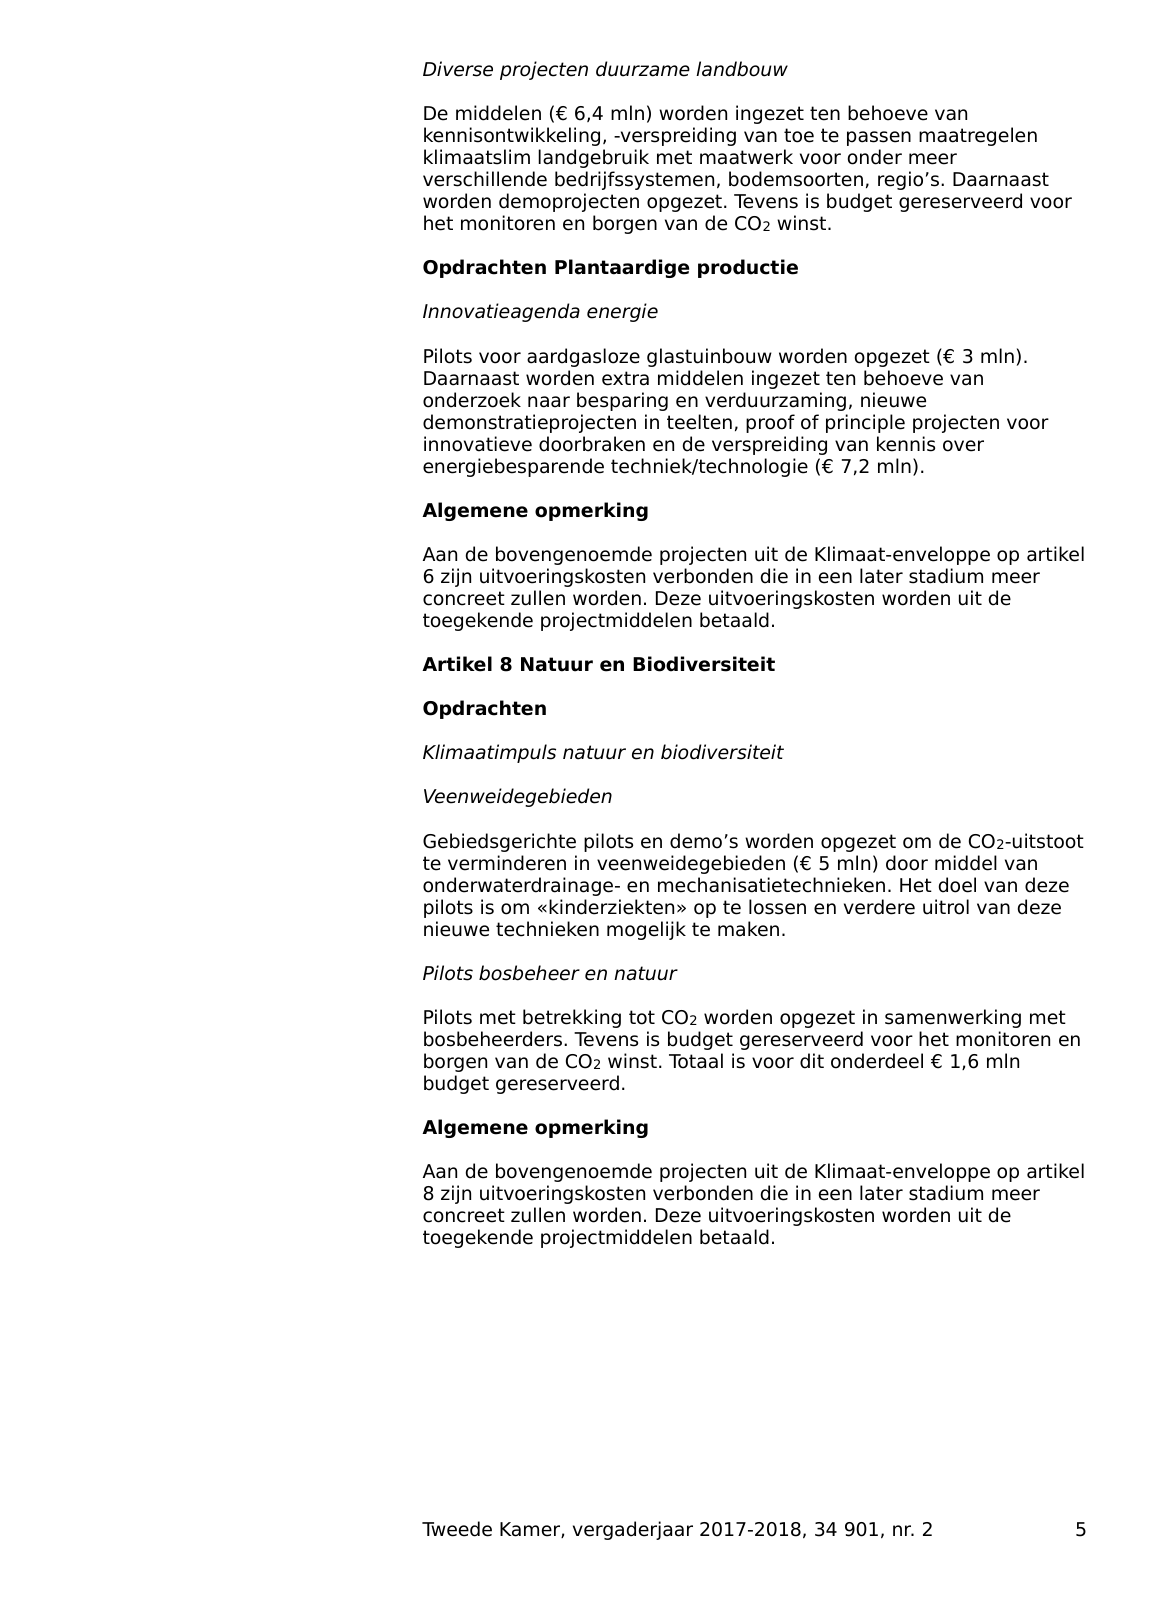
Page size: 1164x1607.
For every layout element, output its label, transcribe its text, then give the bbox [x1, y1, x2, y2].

subtitle Diverse projecten duurzame landbouw [422, 59, 1087, 81]
text Pilots met betrekking tot CO2 worden opgezet in samenwerking met bosbeheerders. Tevens is budget gereserveerd voor het monitoren en borgen van de CO2 winst. Totaal is voor dit onderdeel € 1,6 mln budget gereserveerd. [422, 1007, 1087, 1095]
subtitle Algemene opmerking [422, 500, 1087, 522]
text De middelen (€ 6,4 mln) worden ingezet ten behoeve van kennisontwikkeling, -verspreiding van toe te passen maatregelen klimaatslim landgebruik met maatwerk voor onder meer verschillende bedrijfssystemen, bodemsoorten, regio’s. Daarnaast worden demoprojecten opgezet. Tevens is budget gereserveerd voor het monitoren en borgen van de CO2 winst. [422, 103, 1087, 235]
text Pilots voor aardgasloze glastuinbouw worden opgezet (€ 3 mln). Daarnaast worden extra middelen ingezet ten behoeve van onderzoek naar besparing en verduurzaming, nieuwe demonstratieprojecten in teelten, proof of principle projecten voor innovatieve doorbraken en de verspreiding van kennis over energiebesparende techniek/technologie (€ 7,2 mln). [422, 346, 1087, 477]
text Gebiedsgerichte pilots en demo’s worden opgezet om de CO2-uitstoot te verminderen in veenweidegebieden (€ 5 mln) door middel van onderwaterdrainage- en mechanisatietechnieken. Het doel van deze pilots is om «kinderziekten» op te lossen en verdere uitrol van deze nieuwe technieken mogelijk te maken. [422, 831, 1087, 941]
text Aan de bovengenoemde projecten uit de Klimaat-enveloppe op artikel 6 zijn uitvoeringskosten verbonden die in een later stadium meer concreet zullen worden. Deze uitvoeringskosten worden uit de toegekende projectmiddelen betaald. [422, 544, 1087, 632]
subtitle Opdrachten Plantaardige productie [422, 257, 1087, 279]
subtitle Artikel 8 Natuur en Biodiversiteit [422, 654, 1087, 676]
subtitle Innovatieagenda energie [422, 301, 1087, 323]
subtitle Veenweidegebieden [422, 786, 1087, 808]
subtitle Algemene opmerking [422, 1117, 1087, 1139]
subtitle Pilots bosbeheer en natuur [422, 963, 1087, 985]
subtitle Klimaatimpuls natuur en biodiversiteit [422, 742, 1087, 764]
text Aan de bovengenoemde projecten uit de Klimaat-enveloppe op artikel 8 zijn uitvoeringskosten verbonden die in een later stadium meer concreet zullen worden. Deze uitvoeringskosten worden uit de toegekende projectmiddelen betaald. [422, 1161, 1087, 1249]
subtitle Opdrachten [422, 698, 1087, 720]
